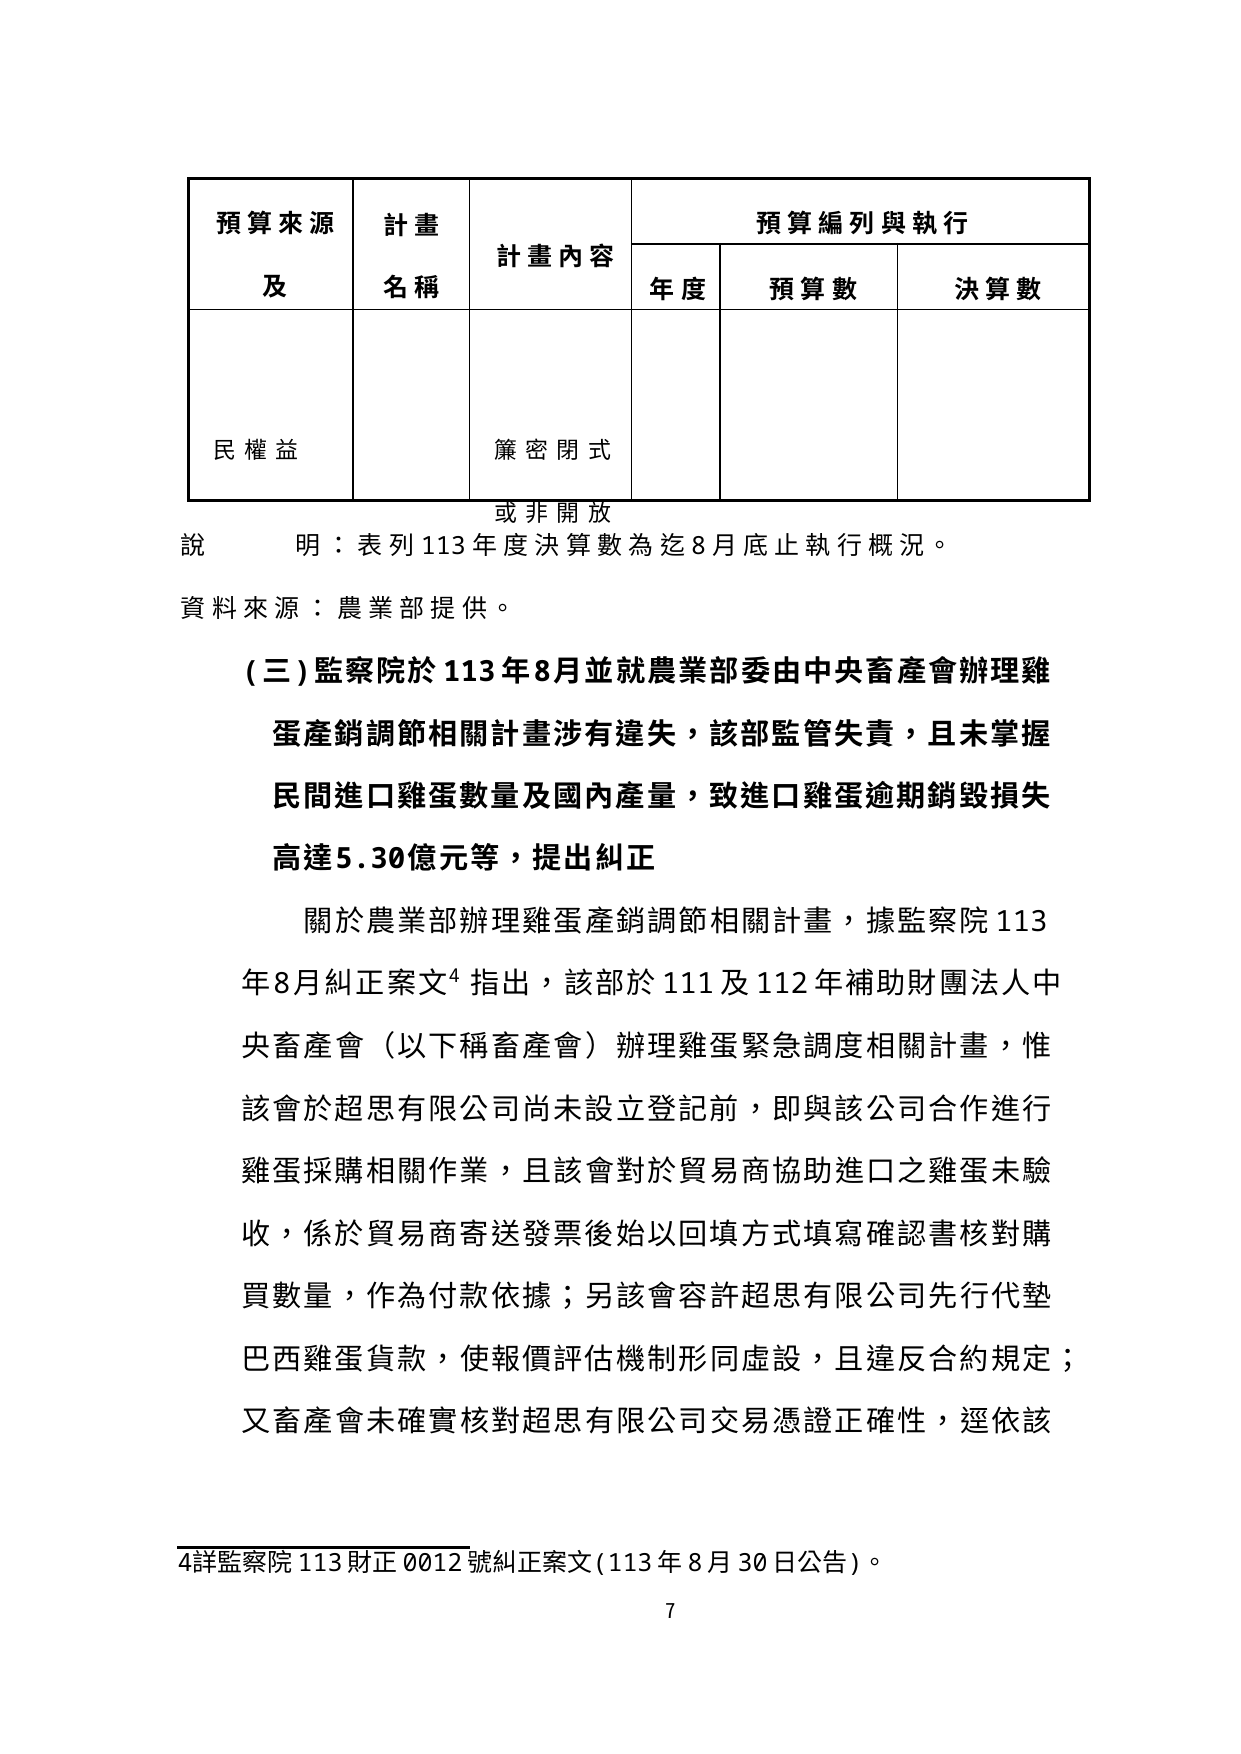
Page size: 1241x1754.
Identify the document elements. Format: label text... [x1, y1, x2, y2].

table_cell 決算數 [898, 245, 1088, 308]
table_cell [721, 310, 897, 499]
text (三)監察院於113年8月並就農業部委由中央畜產會辦理雞蛋產銷調節相關計畫涉有違失，該部監管失責，且未掌握民間進口雞蛋數量及國內產量，致進口雞蛋逾期銷毀損失高達5.30億元等，提出糾正 [236, 627, 1063, 877]
text 說 明：表列113年度決算數為迄8月底止執行概況。 [177, 502, 1063, 565]
text 詳監察院113財正0012號糾正案文(113年8月30日公告)。 [177, 1548, 1063, 1577]
table_header 計畫 名稱 [354, 180, 469, 308]
text 關於農業部辦理雞蛋產銷調節相關計畫，據監察院113年8月糾正案文指出，該部於111及112年補助財團法人中央畜產會（以下稱畜產會）辦理雞蛋緊急調度相關計畫，惟該會於超思有限公司尚未設立登記前，即與該公司合作進行雞蛋採購相關作業，且該會對於貿易商協助進口之雞蛋未驗收，係於貿易商寄送發票後始以回填方式填寫確認書核對購買數量，作為付款依據；另該會容許超思有限公司先行代墊巴西雞蛋貨款，使報價評估機制形同虛設，且違反合約規定；又畜產會未確實核對超思有限公司交易憑證正確性，逕依該公司提供之錯誤單據支付款項，農業部監管失責；另農業部疏未掌握企業自行進口數量，亦未察覺國內雞蛋產量逐漸回穩情況，且於雞蛋逾期多時始辦理銷毀作業，致耗費冷凍倉儲及銷毀費用計新臺幣9,130萬元，若加上雞蛋原採購成本，則損失高達5億2,997萬餘元等。案經監察院提出5項糾正、6項改進意見，另涉及民間公司商業關係及短報進口稅款部分，則移送檢調單位及財政部查處。據農業部說明，將依監察所列缺失，督導並責成畜產會改進內部採購作業規範與流程，並精進蛋雞產業調查方法，及早掌握產銷資訊。 [236, 877, 1063, 1440]
table_cell [632, 310, 719, 499]
table_header 預算來源及 業務計畫 [190, 180, 352, 308]
table_header 計畫內容 [470, 180, 631, 308]
table_cell 年度 [632, 245, 719, 308]
table_cell 疫後特別預算-強化農業基礎設施，照顧農漁民權益 [190, 310, 352, 499]
table_cell 捐助國內團體輔導家禽業者改善禽舍升級為水簾密閉式或非開放式禽舍 [470, 310, 631, 499]
table_header 預算編列與執行 [632, 180, 1088, 243]
table_cell 預算數 [721, 245, 897, 308]
table_cell [898, 310, 1088, 499]
text 資料來源：農業部提供。 [177, 565, 1063, 627]
table_cell [354, 310, 469, 499]
